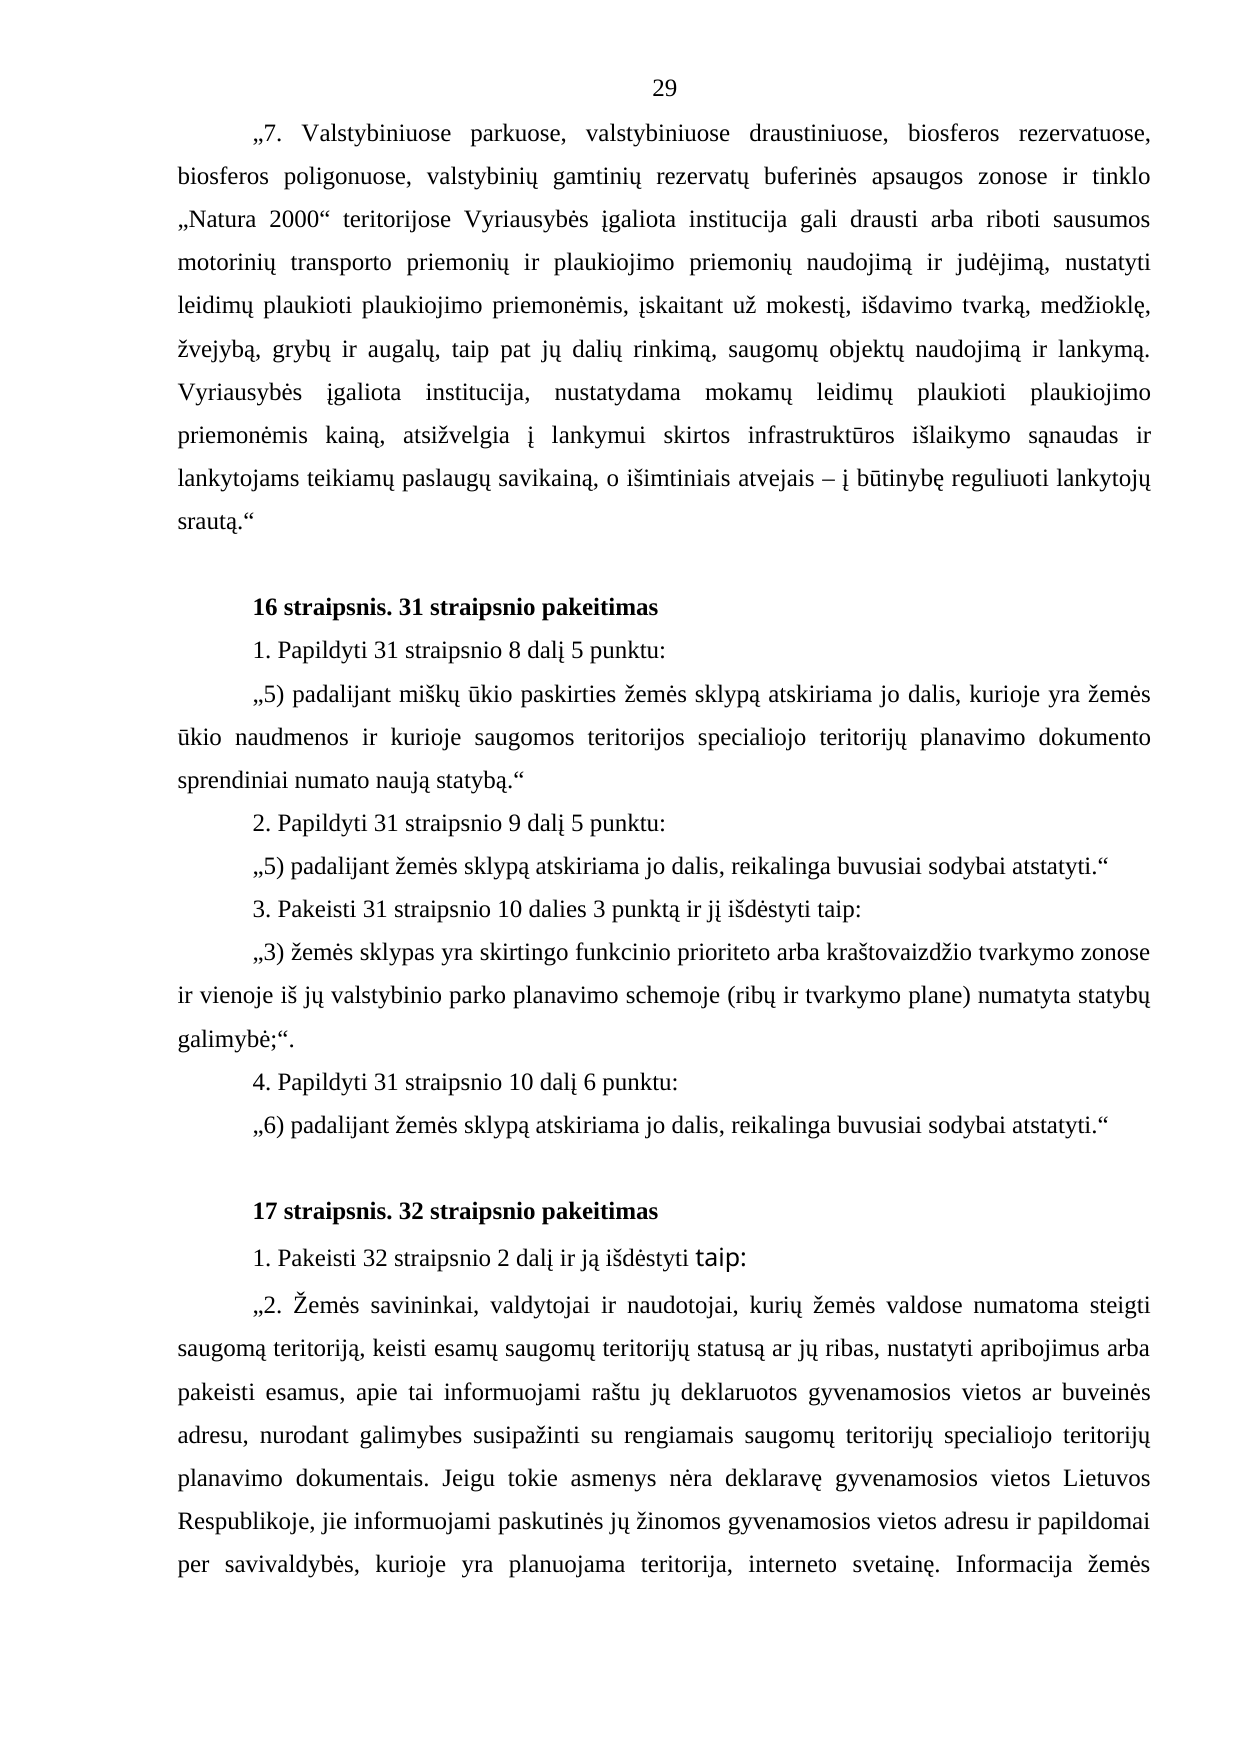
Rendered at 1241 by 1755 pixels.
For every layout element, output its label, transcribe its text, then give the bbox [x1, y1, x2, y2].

text „3) žemės sklypas yra skirtingo funkcinio prioriteto arba kraštovaizdžio tvarkymo zonose ir vienoje iš jų valstybinio parko planavimo schemoje (ribų ir tvarkymo plane) numatyta statybų galimybė;“. [177, 937, 1152, 1052]
text „5) padalijant miškų ūkio paskirties žemės sklypą atskiriama jo dalis, kurioje yra žemės ūkio naudmenos ir kurioje saugomos teritorijos specialiojo teritorijų planavimo dokumento sprendiniai numato naują statybą.“ [177, 679, 1152, 794]
text 1. Papildyti 31 straipsnio 8 dalį 5 punktu: [177, 636, 1152, 664]
text 16 straipsnis. 31 straipsnio pakeitimas [177, 592, 1152, 621]
text „6) padalijant žemės sklypą atskiriama jo dalis, reikalinga buvusiai sodybai atstatyti.“ [177, 1110, 1152, 1139]
text 17 straipsnis. 32 straipsnio pakeitimas [177, 1196, 1152, 1225]
text „2. Žemės savininkai, valdytojai ir naudotojai, kurių žemės valdose numatoma steigti saugomą teritoriją, keisti esamų saugomų teritorijų statusą ar jų ribas, nustatyti apribojimus arba pakeisti esamus, apie tai informuojami raštu jų deklaruotos gyvenamosios vietos ar buveinės adresu, nurodant galimybes susipažinti su rengiamais saugomų teritorijų specialiojo teritorijų planavimo dokumentais. Jeigu tokie asmenys nėra deklaravę gyvenamosios vietos Lietuvos Respublikoje, jie informuojami paskutinės jų žinomos gyvenamosios vietos adresu ir papildomai per savivaldybės, kurioje yra planuojama teritorija, interneto svetainę. Informacija žemės [177, 1290, 1152, 1578]
text „7. Valstybiniuose parkuose, valstybiniuose draustiniuose, biosferos rezervatuose, biosferos poligonuose, valstybinių gamtinių rezervatų buferinės apsaugos zonose ir tinklo „Natura 2000“ teritorijose Vyriausybės įgaliota institucija gali drausti arba riboti sausumos motorinių transporto priemonių ir plaukiojimo priemonių naudojimą ir judėjimą, nustatyti leidimų plaukioti plaukiojimo priemonėmis, įskaitant už mokestį, išdavimo tvarką, medžioklę, žvejybą, grybų ir augalų, taip pat jų dalių rinkimą, saugomų objektų naudojimą ir lankymą. Vyriausybės įgaliota institucija, nustatydama mokamų leidimų plaukioti plaukiojimo priemonėmis kainą, atsižvelgia į lankymui skirtos infrastruktūros išlaikymo sąnaudas ir lankytojams teikiamų paslaugų savikainą, o išimtiniais atvejais – į būtinybę reguliuoti lankytojų srautą.“ [177, 118, 1152, 535]
text 4. Papildyti 31 straipsnio 10 dalį 6 punktu: [177, 1067, 1152, 1096]
text 1. Pakeisti 32 straipsnio 2 dalį ir ją išdėstyti taip: [177, 1239, 1152, 1273]
text 2. Papildyti 31 straipsnio 9 dalį 5 punktu: [177, 808, 1152, 837]
text „5) padalijant žemės sklypą atskiriama jo dalis, reikalinga buvusiai sodybai atstatyti.“ [177, 851, 1152, 880]
text 3. Pakeisti 31 straipsnio 10 dalies 3 punktą ir jį išdėstyti taip: [177, 894, 1152, 923]
